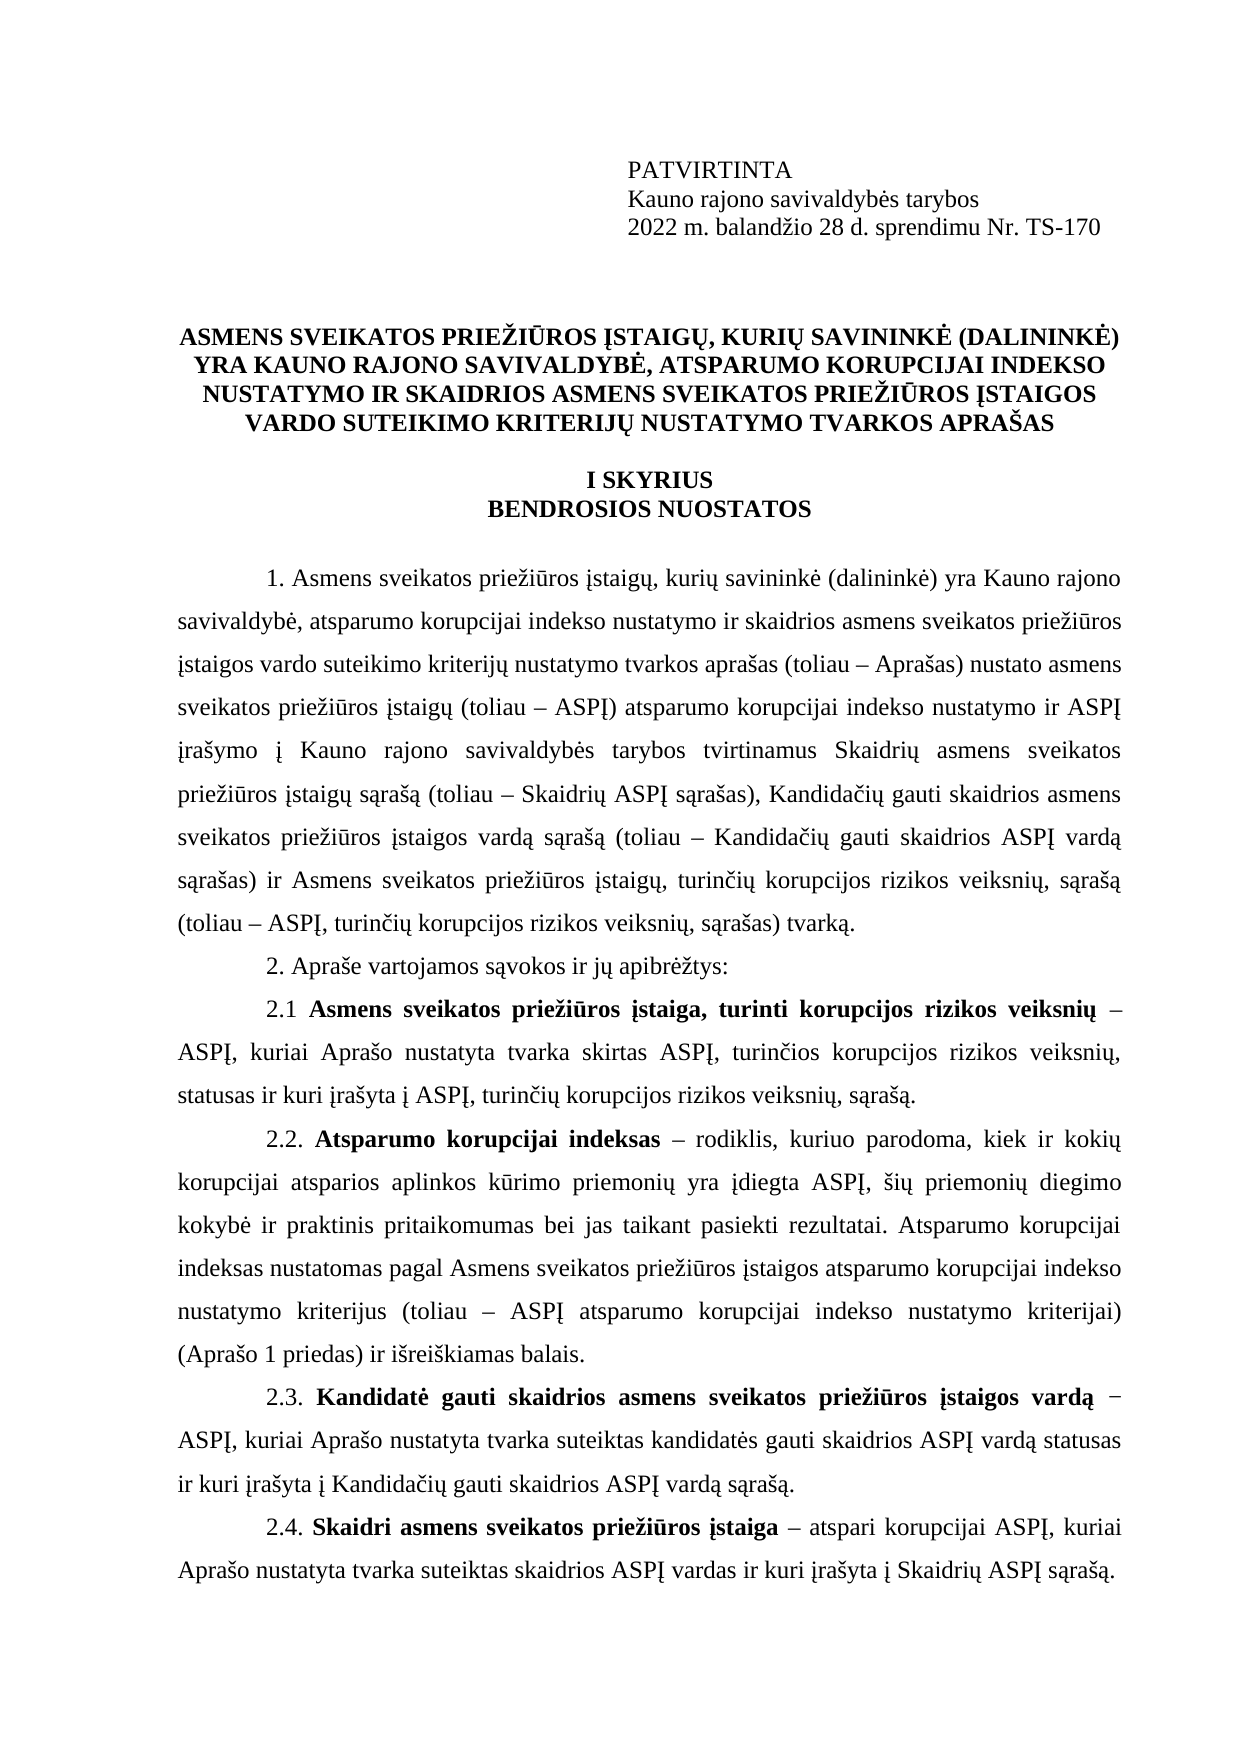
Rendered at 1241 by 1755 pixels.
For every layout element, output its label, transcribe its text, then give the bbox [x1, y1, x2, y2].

text 2022 m. balandžio 28 d. sprendimu Nr. TS-170 [627, 212, 1122, 241]
text 2.3. Kandidatė gauti skaidrios asmens sveikatos priežiūros įstaigos vardą − ASPĮ, kuriai Aprašo nustatyta tvarka suteiktas kandidatės gauti skaidrios ASPĮ vardą statusas ir kuri įrašyta į Kandidačių gauti skaidrios ASPĮ vardą sąrašą. [177, 1382, 1122, 1497]
text 1. Asmens sveikatos priežiūros įstaigų, kurių savininkė (dalininkė) yra Kauno rajono savivaldybė, atsparumo korupcijai indekso nustatymo ir skaidrios asmens sveikatos priežiūros įstaigos vardo suteikimo kriterijų nustatymo tvarkos aprašas (toliau – Aprašas) nustato asmens sveikatos priežiūros įstaigų (toliau – ASPĮ) atsparumo korupcijai indekso nustatymo ir ASPĮ įrašymo į Kauno rajono savivaldybės tarybos tvirtinamus Skaidrių asmens sveikatos priežiūros įstaigų sąrašą (toliau – Skaidrių ASPĮ sąrašas), Kandidačių gauti skaidrios asmens sveikatos priežiūros įstaigos vardą sąrašą (toliau – Kandidačių gauti skaidrios ASPĮ vardą sąrašas) ir Asmens sveikatos priežiūros įstaigų, turinčių korupcijos rizikos veiksnių, sąrašą (toliau – ASPĮ, turinčių korupcijos rizikos veiksnių, sąrašas) tvarką. [177, 563, 1122, 937]
text I SKYRIUS [177, 465, 1122, 494]
text 2.4. Skaidri asmens sveikatos priežiūros įstaiga – atspari korupcijai ASPĮ, kuriai Aprašo nustatyta tvarka suteiktas skaidrios ASPĮ vardas ir kuri įrašyta į Skaidrių ASPĮ sąrašą. [177, 1512, 1122, 1584]
text BENDROSIOS NUOSTATOS [177, 494, 1122, 523]
text Kauno rajono savivaldybės tarybos [627, 184, 1122, 212]
text PATVIRTINTA [627, 155, 1122, 184]
text ASMENS SVEIKATOS PRIEŽIŪROS ĮSTAIGŲ, KURIŲ SAVININKĖ (DALININKĖ) YRA KAUNO RAJONO SAVIVALDYBĖ, ATSPARUMO KORUPCIJAI INDEKSO NUSTATYMO IR SKAIDRIOS ASMENS SVEIKATOS PRIEŽIŪROS ĮSTAIGOS VARDO SUTEIKIMO KRITERIJŲ NUSTATYMO TVARKOS APRAŠAS [177, 322, 1122, 437]
text 2.2. Atsparumo korupcijai indeksas – rodiklis, kuriuo parodoma, kiek ir kokių korupcijai atsparios aplinkos kūrimo priemonių yra įdiegta ASPĮ, šių priemonių diegimo kokybė ir praktinis pritaikomumas bei jas taikant pasiekti rezultatai. Atsparumo korupcijai indeksas nustatomas pagal Asmens sveikatos priežiūros įstaigos atsparumo korupcijai indekso nustatymo kriterijus (toliau – ASPĮ atsparumo korupcijai indekso nustatymo kriterijai) (Aprašo 1 priedas) ir išreiškiamas balais. [177, 1124, 1122, 1368]
text 2.1 Asmens sveikatos priežiūros įstaiga, turinti korupcijos rizikos veiksnių – ASPĮ, kuriai Aprašo nustatyta tvarka skirtas ASPĮ, turinčios korupcijos rizikos veiksnių, statusas ir kuri įrašyta į ASPĮ, turinčių korupcijos rizikos veiksnių, sąrašą. [177, 994, 1122, 1109]
text 2. Apraše vartojamos sąvokos ir jų apibrėžtys: [177, 951, 1122, 980]
